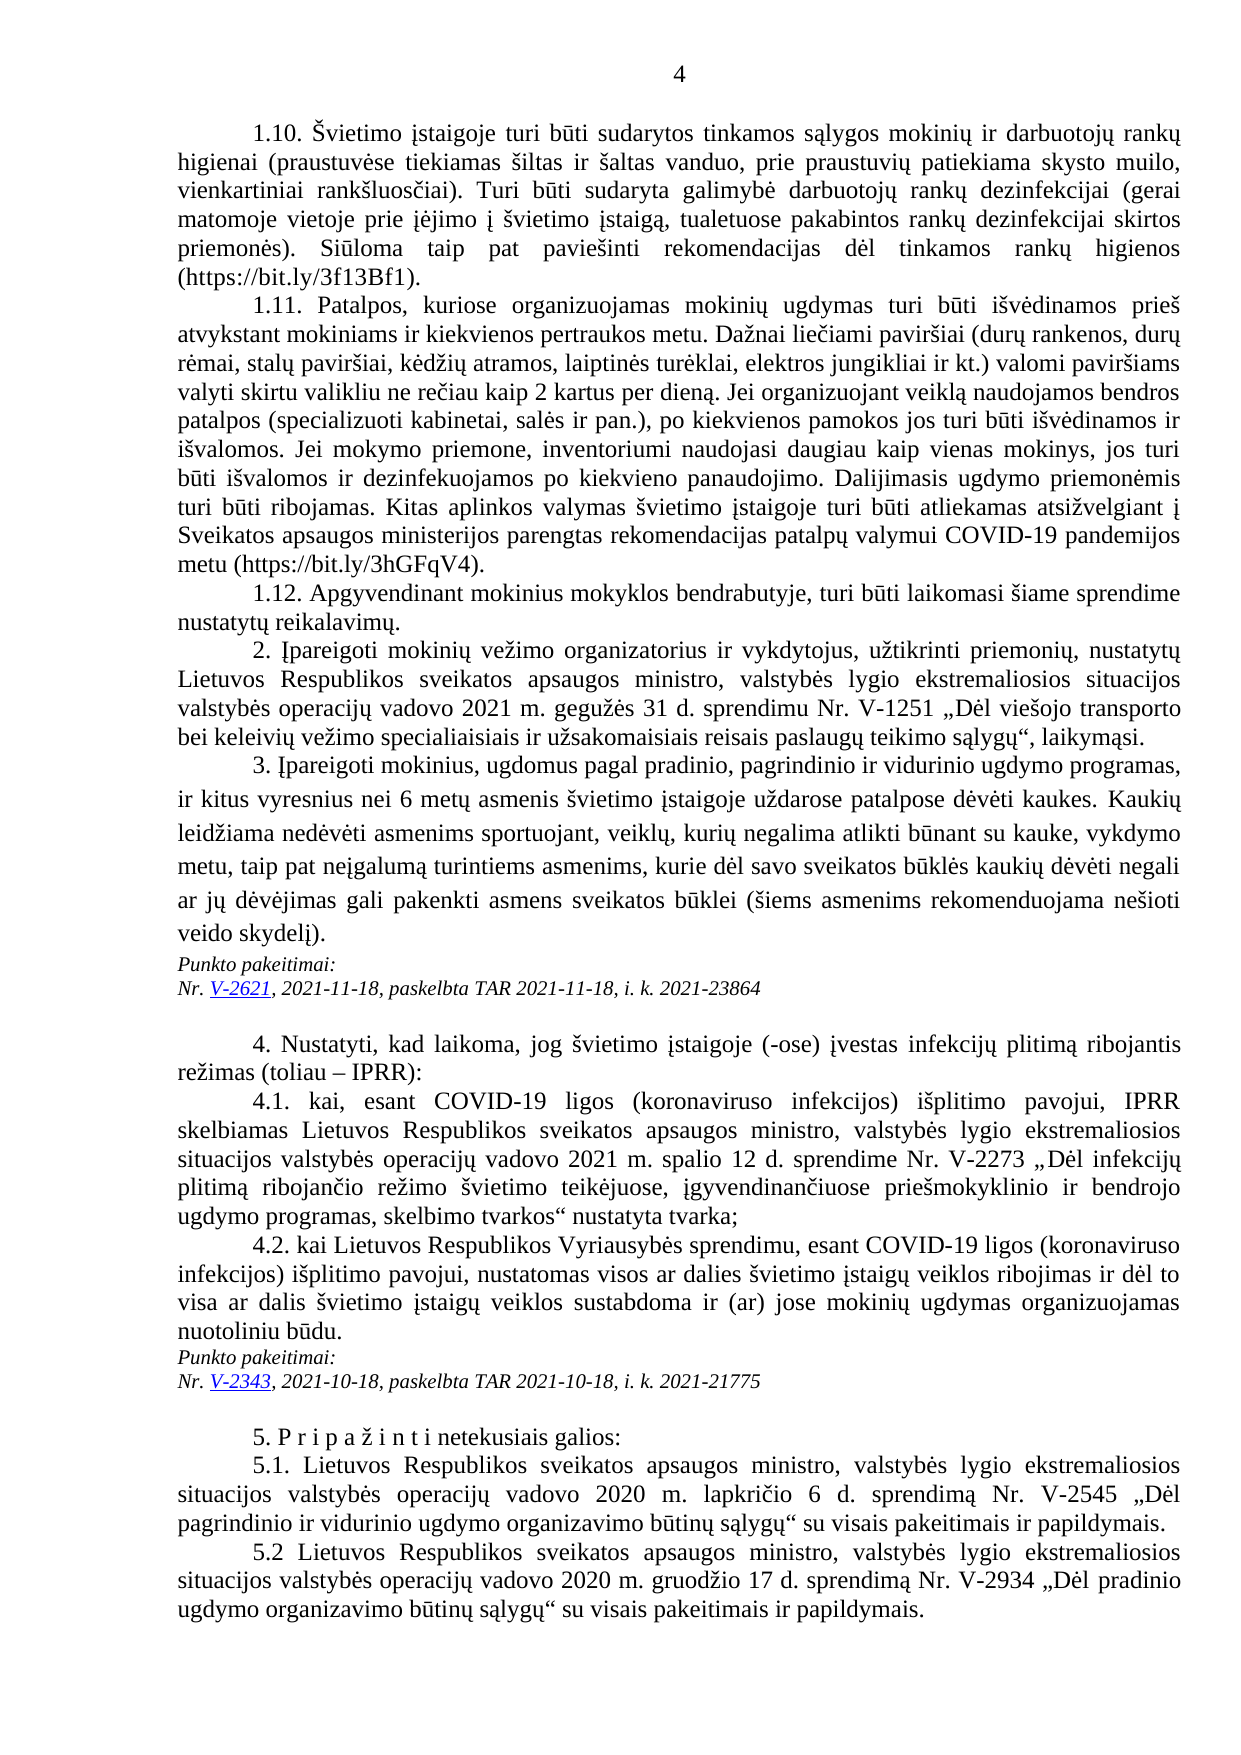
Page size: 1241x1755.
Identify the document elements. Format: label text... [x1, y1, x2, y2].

text 3. Įpareigoti mokinius, ugdomus pagal pradinio, pagrindinio ir vidurinio ugdymo programas, ir kitus vyresnius nei 6 metų asmenis švietimo įstaigoje uždarose patalpose dėvėti kaukes. Kaukių leidžiama nedėvėti asmenims sportuojant, veiklų, kurių negalima atlikti būnant su kauke, vykdymo metu, taip pat neįgalumą turintiems asmenims, kurie dėl savo sveikatos būklės kaukių dėvėti negali ar jų dėvėjimas gali pakenkti asmens sveikatos būklei (šiems asmenims rekomenduojama nešioti veido skydelį). [177, 751, 1181, 947]
text 5. P r i p a ž i n t i netekusiais galios: [177, 1422, 1181, 1451]
text 4.1. kai, esant COVID-19 ligos (koronaviruso infekcijos) išplitimo pavojui, IPRR skelbiamas Lietuvos Respublikos sveikatos apsaugos ministro, valstybės lygio ekstremaliosios situacijos valstybės operacijų vadovo 2021 m. spalio 12 d. sprendime Nr. V-2273 „Dėl infekcijų plitimą ribojančio režimo švietimo teikėjuose, įgyvendinančiuose priešmokyklinio ir bendrojo ugdymo programas, skelbimo tvarkos“ nustatyta tvarka; [177, 1086, 1181, 1230]
text 5.1. Lietuvos Respublikos sveikatos apsaugos ministro, valstybės lygio ekstremaliosios situacijos valstybės operacijų vadovo 2020 m. lapkričio 6 d. sprendimą Nr. V-2545 „Dėl pagrindinio ir vidurinio ugdymo organizavimo būtinų sąlygų“ su visais pakeitimais ir papildymais. [177, 1451, 1181, 1537]
text 2. Įpareigoti mokinių vežimo organizatorius ir vykdytojus, užtikrinti priemonių, nustatytų Lietuvos Respublikos sveikatos apsaugos ministro, valstybės lygio ekstremaliosios situacijos valstybės operacijų vadovo 2021 m. gegužės 31 d. sprendimu Nr. V-1251 „Dėl viešojo transporto bei keleivių vežimo specialiaisiais ir užsakomaisiais reisais paslaugų teikimo sąlygų“, laikymąsi. [177, 636, 1181, 751]
text Nr. V-2343, 2021-10-18, paskelbta TAR 2021-10-18, i. k. 2021-21775 [177, 1369, 1181, 1393]
text 1.11. Patalpos, kuriose organizuojamas mokinių ugdymas turi būti išvėdinamos prieš atvykstant mokiniams ir kiekvienos pertraukos metu. Dažnai liečiami paviršiai (durų rankenos, durų rėmai, stalų paviršiai, kėdžių atramos, laiptinės turėklai, elektros jungikliai ir kt.) valomi paviršiams valyti skirtu valikliu ne rečiau kaip 2 kartus per dieną. Jei organizuojant veiklą naudojamos bendros patalpos (specializuoti kabinetai, salės ir pan.), po kiekvienos pamokos jos turi būti išvėdinamos ir išvalomos. Jei mokymo priemone, inventoriumi naudojasi daugiau kaip vienas mokinys, jos turi būti išvalomos ir dezinfekuojamos po kiekvieno panaudojimo. Dalijimasis ugdymo priemonėmis turi būti ribojamas. Kitas aplinkos valymas švietimo įstaigoje turi būti atliekamas atsižvelgiant į Sveikatos apsaugos ministerijos parengtas rekomendacijas patalpų valymui COVID-19 pandemijos metu (https://bit.ly/3hGFqV4). [177, 291, 1181, 578]
text 1.10. Švietimo įstaigoje turi būti sudarytos tinkamos sąlygos mokinių ir darbuotojų rankų higienai (praustuvėse tiekiamas šiltas ir šaltas vanduo, prie praustuvių patiekiama skysto muilo, vienkartiniai rankšluosčiai). Turi būti sudaryta galimybė darbuotojų rankų dezinfekcijai (gerai matomoje vietoje prie įėjimo į švietimo įstaigą, tualetuose pakabintos rankų dezinfekcijai skirtos priemonės). Siūloma taip pat paviešinti rekomendacijas dėl tinkamos rankų higienos (https://bit.ly/3f13Bf1). [177, 118, 1181, 291]
text 5.2 Lietuvos Respublikos sveikatos apsaugos ministro, valstybės lygio ekstremaliosios situacijos valstybės operacijų vadovo 2020 m. gruodžio 17 d. sprendimą Nr. V-2934 „Dėl pradinio ugdymo organizavimo būtinų sąlygų“ su visais pakeitimais ir papildymais. [177, 1537, 1181, 1623]
text Punkto pakeitimai: [177, 952, 1181, 976]
text Punkto pakeitimai: [177, 1345, 1181, 1369]
text 4. Nustatyti, kad laikoma, jog švietimo įstaigoje (-ose) įvestas infekcijų plitimą ribojantis režimas (toliau – IPRR): [177, 1029, 1181, 1086]
text 4.2. kai Lietuvos Respublikos Vyriausybės sprendimu, esant COVID-19 ligos (koronaviruso infekcijos) išplitimo pavojui, nustatomas visos ar dalies švietimo įstaigų veiklos ribojimas ir dėl to visa ar dalis švietimo įstaigų veiklos sustabdoma ir (ar) jose mokinių ugdymas organizuojamas nuotoliniu būdu. [177, 1230, 1181, 1345]
text Nr. V-2621, 2021-11-18, paskelbta TAR 2021-11-18, i. k. 2021-23864 [177, 976, 1181, 1000]
text 1.12. Apgyvendinant mokinius mokyklos bendrabutyje, turi būti laikomasi šiame sprendime nustatytų reikalavimų. [177, 578, 1181, 636]
